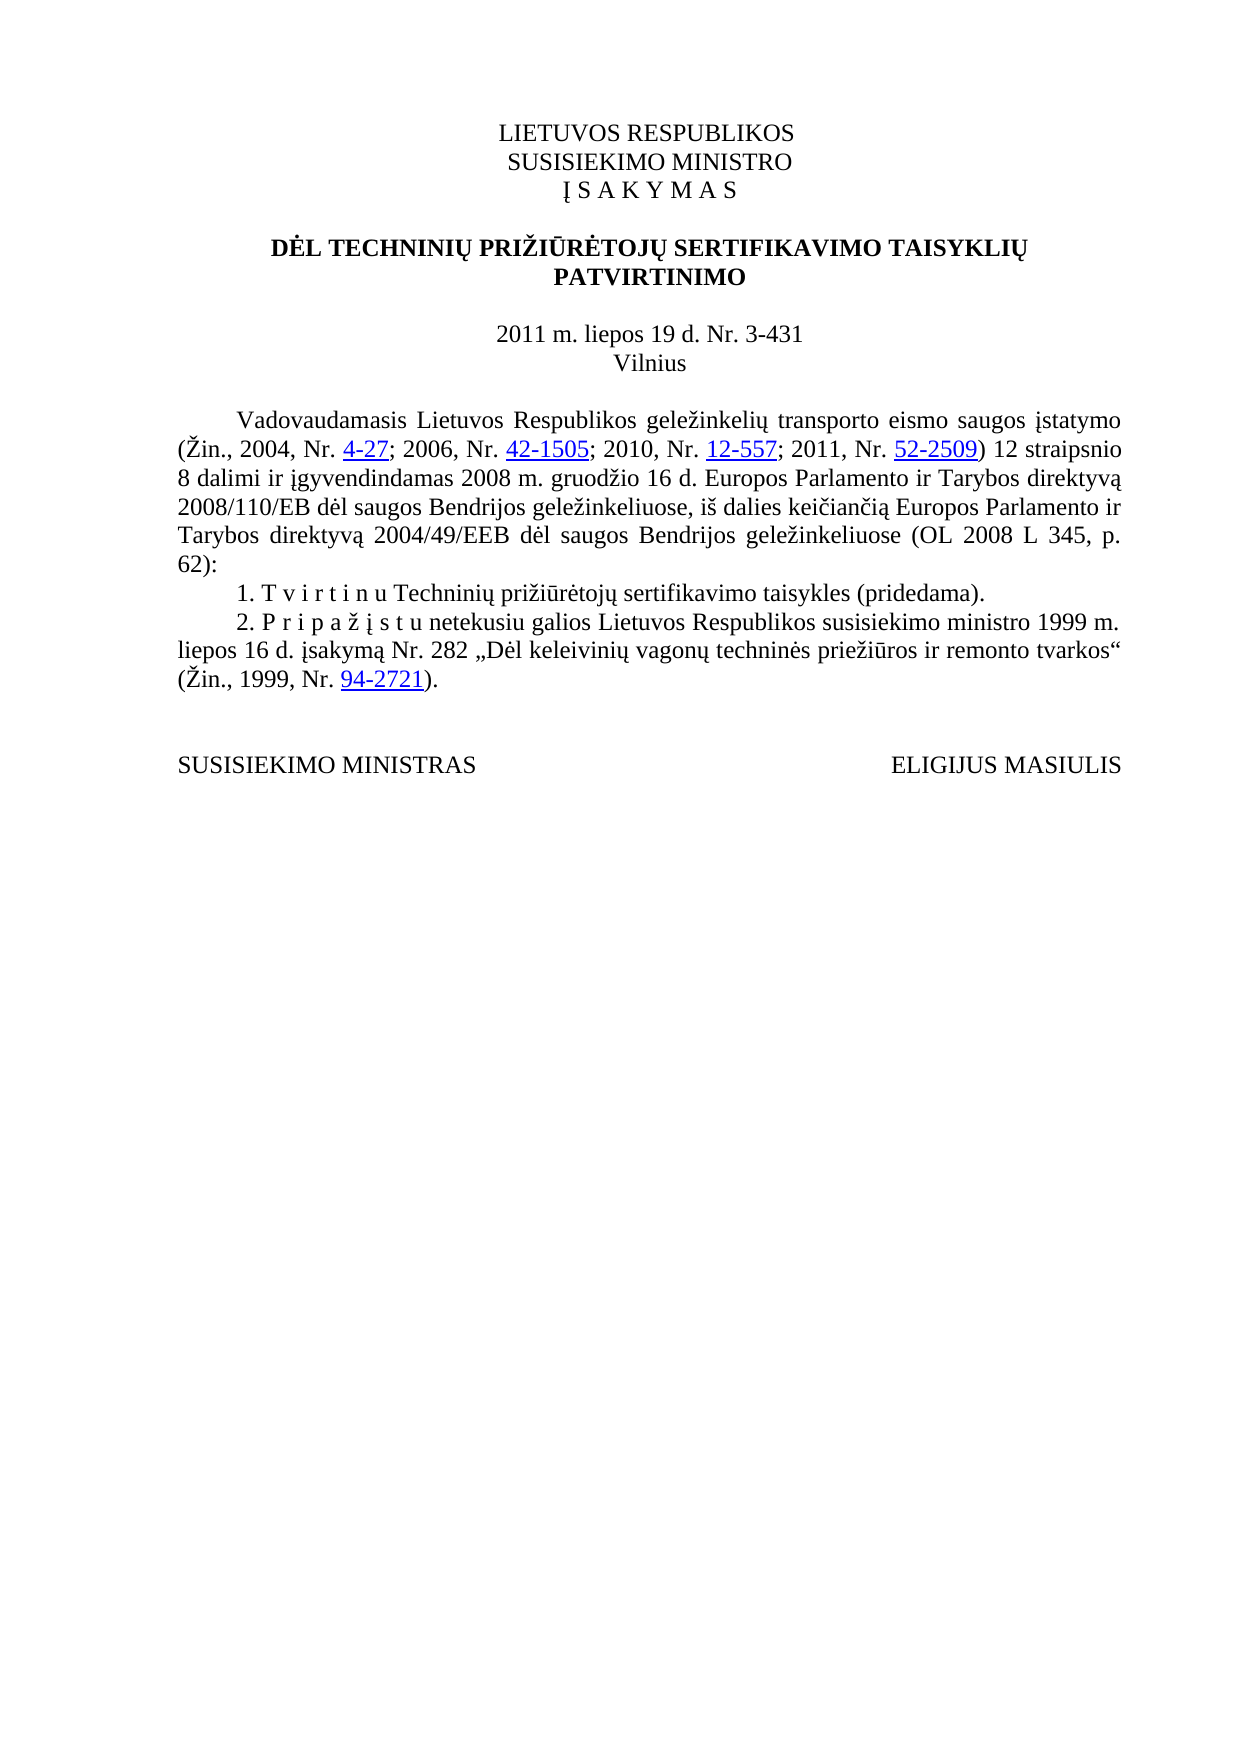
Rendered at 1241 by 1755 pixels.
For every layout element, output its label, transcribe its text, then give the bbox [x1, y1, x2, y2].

text 1. T v i r t i n u Techninių prižiūrėtojų sertifikavimo taisykles (pridedama). [177, 578, 1122, 607]
text Vilnius [177, 348, 1122, 377]
text LIETUVOS RESPUBLIKOS [177, 118, 1122, 147]
text SUSISIEKIMO MINISTRO [177, 147, 1122, 176]
text DĖL TECHNINIŲ PRIŽIŪRĖTOJŲ SERTIFIKAVIMO TAISYKLIŲ PATVIRTINIMO [177, 233, 1122, 291]
text 2. P r i p a ž į s t u netekusiu galios Lietuvos Respublikos susisiekimo ministro 1999 m. liepos 16 d. įsakymą Nr. 282 „Dėl keleivinių vagonų techninės priežiūros ir remonto tvarkos“ (Žin., 1999, Nr. 94-2721). [177, 607, 1122, 693]
text 2011 m. liepos 19 d. Nr. 3-431 [177, 319, 1122, 348]
text Susisiekimo ministras Eligijus Masiulis [177, 751, 1122, 779]
text Į S A K Y M A S [177, 176, 1122, 204]
text Vadovaudamasis Lietuvos Respublikos geležinkelių transporto eismo saugos įstatymo (Žin., 2004, Nr. 4-27; 2006, Nr. 42-1505; 2010, Nr. 12-557; 2011, Nr. 52-2509) 12 straipsnio 8 dalimi ir įgyvendindamas 2008 m. gruodžio 16 d. Europos Parlamento ir Tarybos direktyvą 2008/110/EB dėl saugos Bendrijos geležinkeliuose, iš dalies keičiančią Europos Parlamento ir Tarybos direktyvą 2004/49/EEB dėl saugos Bendrijos geležinkeliuose (OL 2008 L 345, p. 62): [177, 406, 1122, 578]
